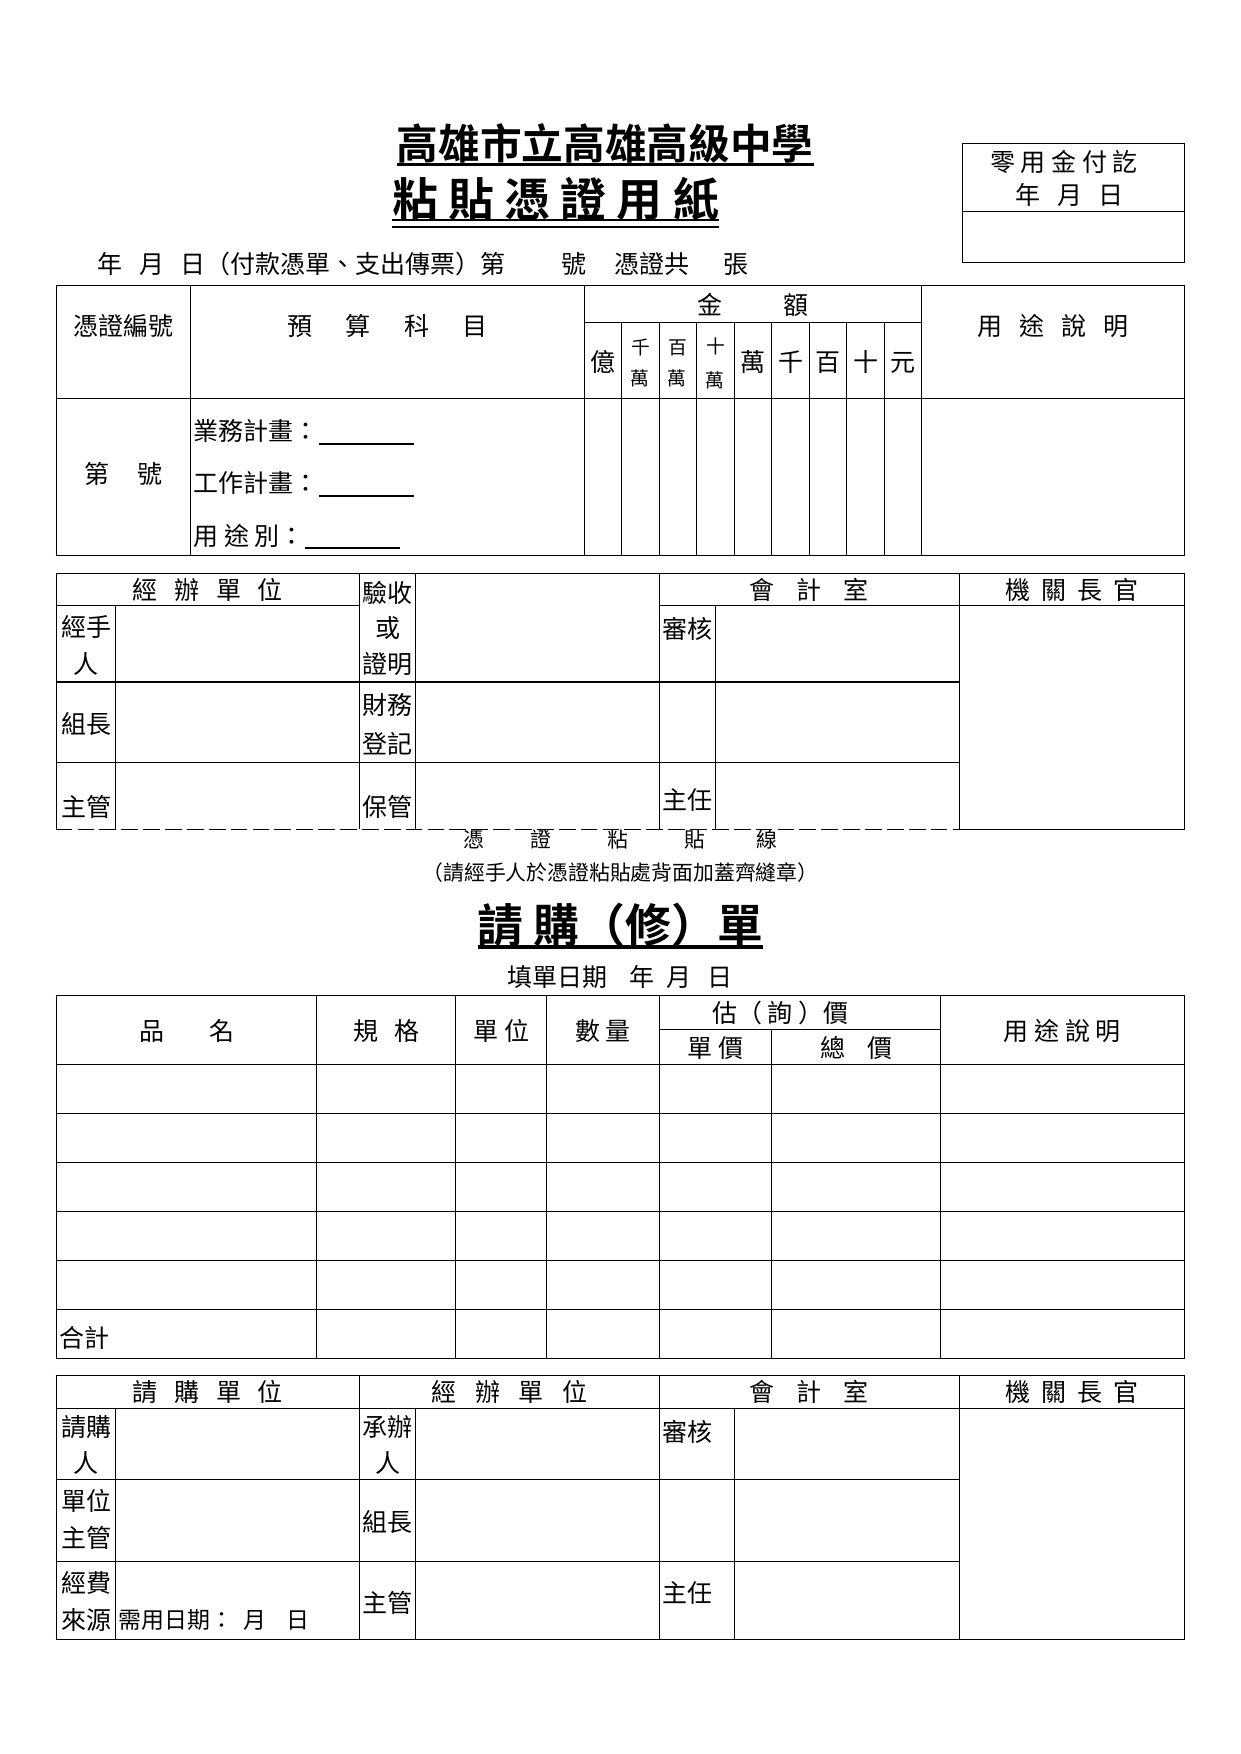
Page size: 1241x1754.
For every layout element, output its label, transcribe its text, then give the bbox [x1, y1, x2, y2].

table_cell [416, 683, 659, 762]
table_header 經 辦 單 位 [57, 574, 359, 605]
table_cell [963, 212, 1184, 262]
table_cell [416, 1480, 659, 1561]
table_cell [456, 1261, 546, 1308]
table_cell [772, 1212, 940, 1259]
table_cell 主任 [660, 763, 715, 829]
table_cell [547, 1114, 659, 1162]
table_cell 主任 [660, 1562, 734, 1639]
table_cell [941, 1212, 1184, 1259]
text 請 購（修）單 [59, 897, 1181, 953]
table_cell [660, 1261, 771, 1308]
table_cell 保管 [360, 763, 415, 829]
table_cell [57, 1065, 316, 1113]
table_cell [57, 1212, 316, 1259]
table_cell [660, 1212, 771, 1259]
table_header 零 用 金 付 訖 年 月 日 [963, 144, 1184, 211]
table_cell [697, 399, 734, 555]
table_cell [456, 1065, 546, 1113]
table_header 數 量 [547, 996, 659, 1064]
table_cell [317, 1114, 455, 1162]
text 憑 證 粘 貼 線 [59, 830, 1181, 851]
table_header [416, 574, 659, 681]
table_cell [960, 1409, 1184, 1639]
text 粘 貼 憑 證 用 紙 [59, 170, 962, 228]
table_header 品 名 [57, 996, 316, 1064]
table_cell [116, 606, 359, 681]
table_cell [772, 1261, 940, 1308]
table_cell 經手人 [57, 606, 115, 681]
table_cell 十 [847, 323, 884, 398]
table_cell 審核 [660, 1409, 734, 1479]
table_cell 第 號 [57, 399, 190, 555]
table_cell [547, 1065, 659, 1113]
table_cell [547, 1261, 659, 1308]
table_cell 百 [810, 323, 846, 398]
table_cell [735, 1409, 959, 1479]
table_cell [116, 763, 359, 829]
table_cell [416, 1562, 659, 1639]
text （請經手人於憑證粘貼處背面加蓋齊縫章） [59, 864, 1181, 884]
table_cell [317, 1065, 455, 1113]
table_cell 元 [885, 323, 921, 398]
table_cell [660, 399, 696, 555]
text 填單日期 年 月 日 [59, 953, 1181, 995]
table_header 會 計 室 [660, 1376, 959, 1407]
table_cell 億 [585, 323, 621, 398]
table_cell [57, 1114, 316, 1162]
table_header 憑證編號 [57, 286, 190, 398]
table_cell [941, 1163, 1184, 1211]
table_header 金 額 [585, 286, 921, 322]
table_cell [716, 763, 959, 829]
table_cell [57, 1163, 316, 1211]
table_cell [116, 1480, 359, 1561]
table_cell [660, 1065, 771, 1113]
table_cell [810, 399, 846, 555]
table_cell 千 [772, 323, 809, 398]
table_header 經 辦 單 位 [360, 1376, 659, 1407]
table_cell [547, 1310, 659, 1357]
table_cell [547, 1212, 659, 1259]
table_cell [772, 399, 809, 555]
table_cell 組長 [57, 683, 115, 762]
table_header 驗收或 證明 [360, 574, 415, 681]
table_header 預 算 科 目 [191, 286, 584, 398]
table_cell 需用日期： 月 日 [116, 1562, 359, 1639]
table_cell [456, 1114, 546, 1162]
table_cell 單位主管 [57, 1480, 115, 1561]
table_cell [941, 1310, 1184, 1357]
table_cell [116, 683, 359, 762]
table_header 機 關 長 官 [960, 574, 1184, 605]
table_cell [660, 1163, 771, 1211]
table_cell 主管 [360, 1562, 415, 1639]
table_cell 請購人 [57, 1409, 115, 1479]
table_cell [660, 683, 715, 762]
table_cell 十萬 [697, 323, 734, 398]
table_cell 組長 [360, 1480, 415, 1561]
table_header 請 購 單 位 [57, 1376, 359, 1407]
table_cell [735, 1480, 959, 1561]
table_cell [317, 1163, 455, 1211]
table_cell 百萬 [660, 323, 696, 398]
table_cell [622, 399, 659, 555]
table_cell 承辦人 [360, 1409, 415, 1479]
table_cell [660, 1114, 771, 1162]
table_cell [317, 1310, 455, 1357]
text 高雄市立高雄高級中學 [59, 118, 1181, 170]
table_cell 財務登記 [360, 683, 415, 762]
table_cell [772, 1310, 940, 1357]
table_cell [660, 1480, 734, 1561]
table_cell [772, 1065, 940, 1113]
table_cell [317, 1261, 455, 1308]
table_cell [922, 399, 1184, 555]
table_cell 萬 [735, 323, 771, 398]
table_header 機 關 長 官 [960, 1376, 1184, 1407]
table_cell [735, 1562, 959, 1639]
text 年 月 日（付款憑單、支出傳票）第 號 憑證共 張 [59, 228, 1181, 285]
table_cell [416, 1409, 659, 1479]
table_cell [456, 1310, 546, 1357]
table_cell [941, 1065, 1184, 1113]
table_cell [941, 1114, 1184, 1162]
table_header 用 途 說 明 [922, 286, 1184, 398]
table_cell 業務計畫： 工作計畫： 用 途 別： [191, 399, 584, 555]
table_cell [847, 399, 884, 555]
table_cell [660, 1310, 771, 1357]
table_cell [941, 1261, 1184, 1308]
table_cell 經費 來源 [57, 1562, 115, 1639]
table_cell [57, 1261, 316, 1308]
table_cell 單 價 [660, 1030, 771, 1064]
table_cell 總 價 [772, 1030, 940, 1064]
table_cell 千萬 [622, 323, 659, 398]
table_header 規 格 [317, 996, 455, 1064]
table_cell [885, 399, 921, 555]
table_cell [547, 1163, 659, 1211]
table_cell [772, 1163, 940, 1211]
table_cell [716, 683, 959, 762]
table_cell 主管 [57, 763, 115, 829]
table_header 單 位 [456, 996, 546, 1064]
table_cell [456, 1212, 546, 1259]
table_cell [960, 606, 1184, 829]
table_cell [716, 606, 959, 681]
table_cell [585, 399, 621, 555]
table_cell 合計 [57, 1310, 316, 1357]
table_cell [735, 399, 771, 555]
table_cell [456, 1163, 546, 1211]
table_cell [772, 1114, 940, 1162]
table_header 會 計 室 [660, 574, 959, 605]
table_header 用 途 說 明 [941, 996, 1184, 1064]
table_header 估（ 詢 ）價 [660, 996, 940, 1029]
table_cell [416, 763, 659, 829]
table_cell [116, 1409, 359, 1479]
table_cell [317, 1212, 455, 1259]
table_cell 審核 [660, 606, 715, 681]
